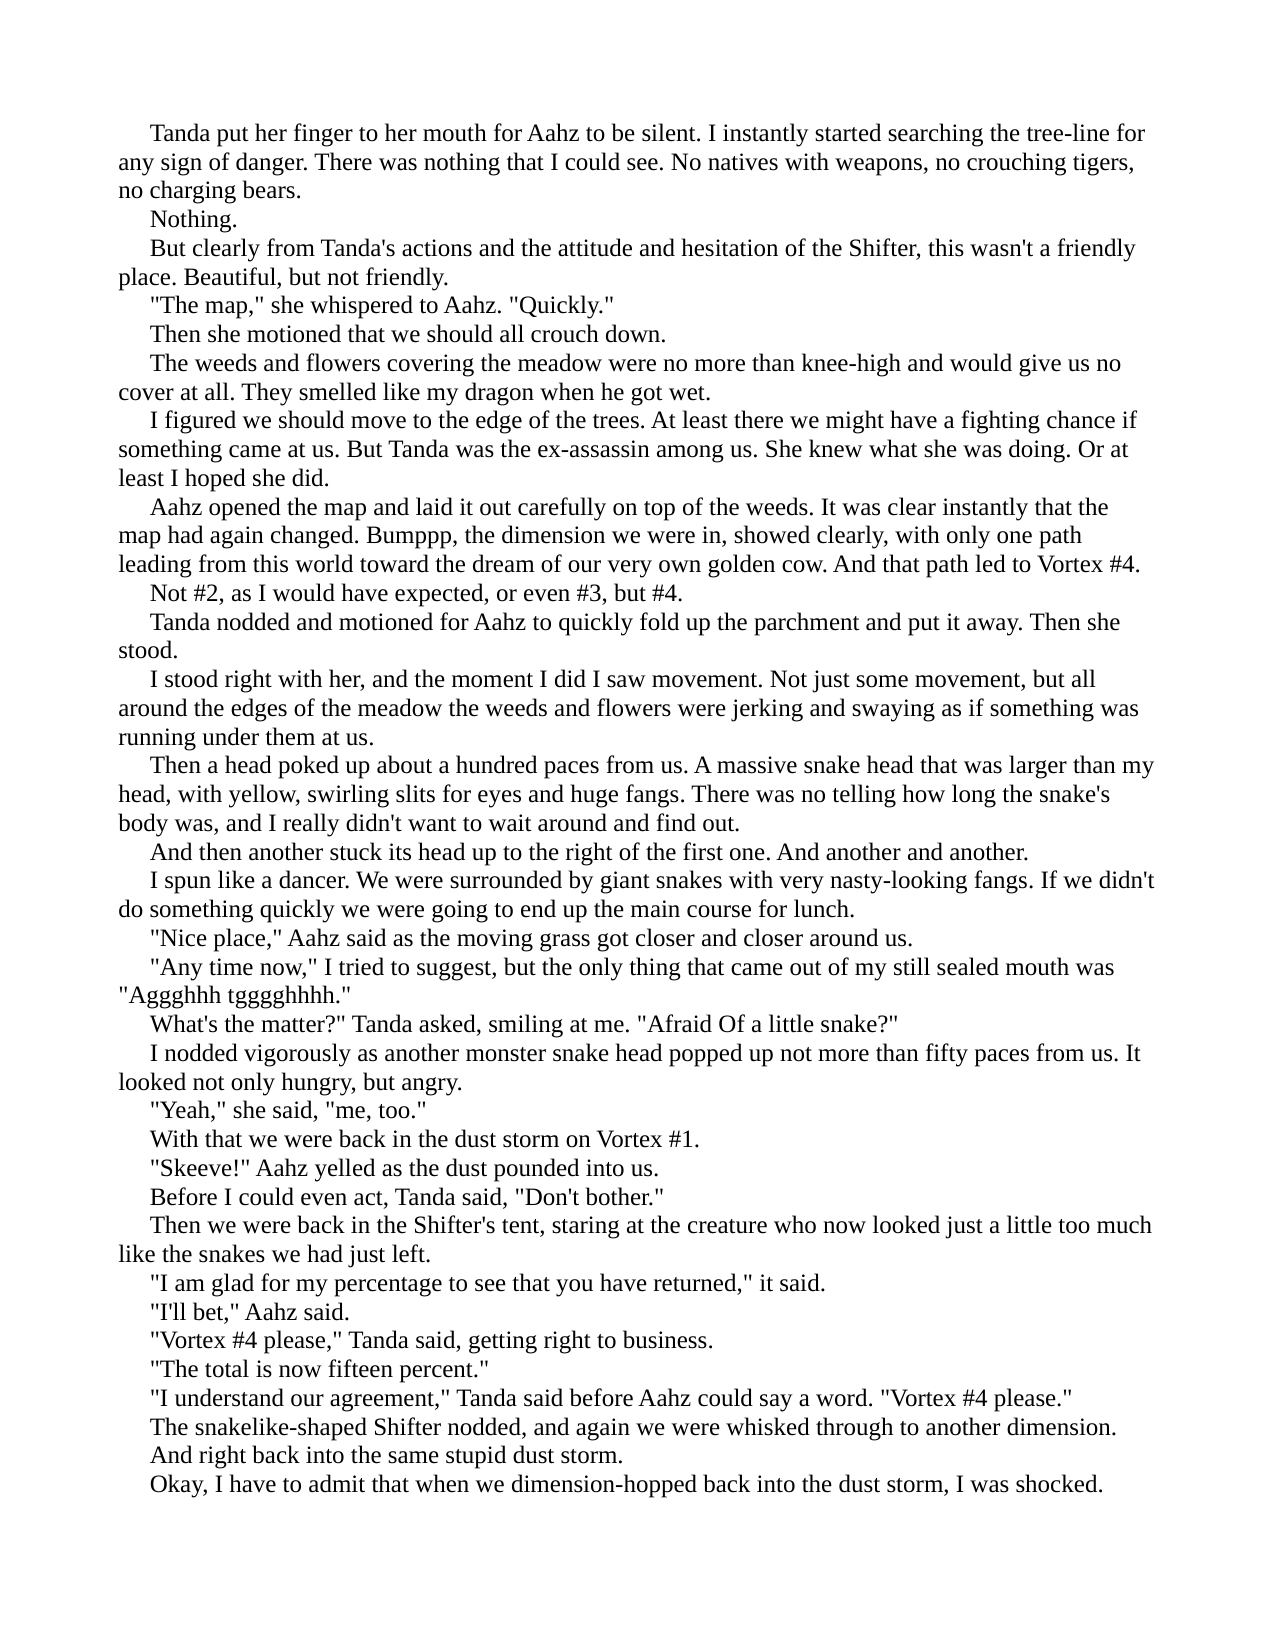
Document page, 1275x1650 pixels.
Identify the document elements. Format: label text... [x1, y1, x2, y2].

text What's the matter?" Tanda asked, smiling at me. "Afraid Of a little snake?" [118, 1009, 1157, 1038]
text "Yeah," she said, "me, too." [118, 1096, 1157, 1124]
text The weeds and flowers covering the meadow were no more than knee-high and would give us no cover at all. They smelled like my dragon when he got wet. [118, 348, 1157, 406]
text I spun like a dancer. We were surrounded by giant snakes with very nasty-looking fangs. If we didn't do something quickly we were going to end up the main course for lunch. [118, 866, 1157, 923]
text With that we were back in the dust storm on Vortex #1. [118, 1124, 1157, 1153]
text "Skeeve!" Aahz yelled as the dust pounded into us. [118, 1153, 1157, 1182]
text And then another stuck its head up to the right of the first one. And another and another. [118, 837, 1157, 866]
text Then we were back in the Shifter's tent, staring at the creature who now looked just a little too much like the snakes we had just left. [118, 1211, 1157, 1268]
text Tanda put her finger to her mouth for Aahz to be silent. I instantly started searching the tree-line for any sign of danger. There was nothing that I could see. No natives with weapons, no crouching tigers, no charging bears. [118, 118, 1157, 204]
text Then a head poked up about a hundred paces from us. A massive snake head that was larger than my head, with yellow, swirling slits for eyes and huge fangs. There was no telling how long the snake's body was, and I really didn't want to wait around and find out. [118, 751, 1157, 837]
text "The total is now fifteen percent." [118, 1354, 1157, 1383]
text "I'll bet," Aahz said. [118, 1297, 1157, 1326]
text I figured we should move to the edge of the trees. At least there we might have a fighting chance if something came at us. But Tanda was the ex-assassin among us. She knew what she was doing. Or at least I hoped she did. [118, 406, 1157, 492]
text "Vortex #4 please," Tanda said, getting right to business. [118, 1326, 1157, 1354]
text Nothing. [118, 204, 1157, 233]
text Okay, I have to admit that when we dimension-hopped back into the dust storm, I was shocked. [118, 1469, 1157, 1498]
text "Nice place," Aahz said as the moving grass got closer and closer around us. [118, 923, 1157, 952]
text Then she motioned that we should all crouch down. [118, 319, 1157, 348]
text "I am glad for my percentage to see that you have returned," it said. [118, 1268, 1157, 1297]
text "I understand our agreement," Tanda said before Aahz could say a word. "Vortex #4 please." [118, 1383, 1157, 1412]
text Tanda nodded and motioned for Aahz to quickly fold up the parchment and put it away. Then she stood. [118, 607, 1157, 664]
text But clearly from Tanda's actions and the attitude and hesitation of the Shifter, this wasn't a friendly place. Beautiful, but not friendly. [118, 233, 1157, 291]
text Aahz opened the map and laid it out carefully on top of the weeds. It was clear instantly that the map had again changed. Bumppp, the dimension we were in, showed clearly, with only one path leading from this world toward the dream of our very own golden cow. And that path led to Vortex #4. [118, 492, 1157, 578]
text And right back into the same stupid dust storm. [118, 1441, 1157, 1469]
text Not #2, as I would have expected, or even #3, but #4. [118, 578, 1157, 607]
text "The map," she whispered to Aahz. "Quickly." [118, 291, 1157, 319]
text The snakelike-shaped Shifter nodded, and again we were whisked through to another dimension. [118, 1412, 1157, 1441]
text I stood right with her, and the moment I did I saw movement. Not just some movement, but all around the edges of the meadow the weeds and flowers were jerking and swaying as if something was running under them at us. [118, 664, 1157, 751]
text I nodded vigorously as another monster snake head popped up not more than fifty paces from us. It looked not only hungry, but angry. [118, 1038, 1157, 1096]
text Before I could even act, Tanda said, "Don't bother." [118, 1182, 1157, 1211]
text "Any time now," I tried to suggest, but the only thing that came out of my still sealed mouth was "Aggghhh tgggghhhh." [118, 952, 1157, 1009]
